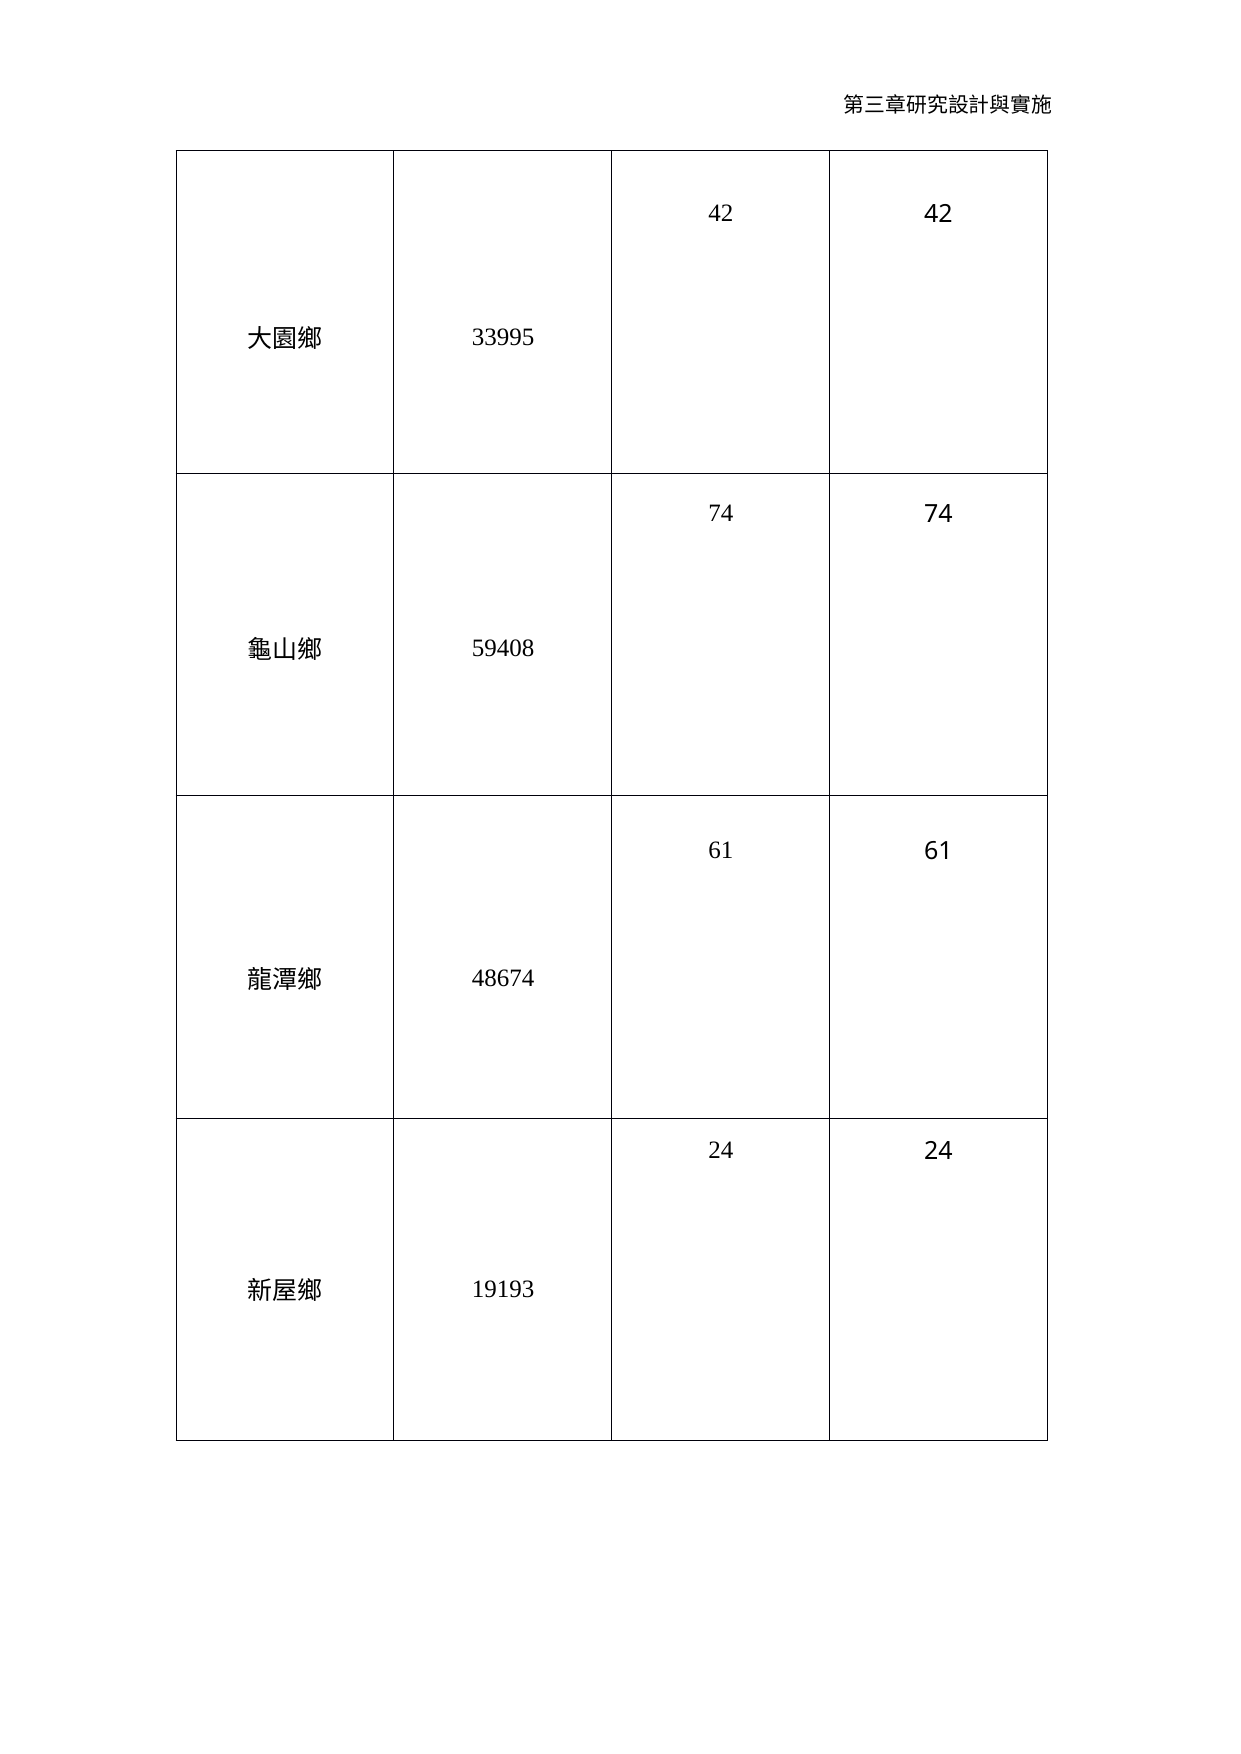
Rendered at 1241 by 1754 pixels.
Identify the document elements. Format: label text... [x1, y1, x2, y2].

table_cell 74 [612, 474, 829, 795]
table_cell 新屋鄉 [177, 1119, 393, 1440]
table_cell 48674 [394, 796, 611, 1117]
table_cell 59408 [394, 474, 611, 795]
table_cell 61 [612, 796, 829, 1117]
table_cell 24 [612, 1119, 829, 1440]
table_cell 61 [830, 796, 1047, 1117]
table_cell 74 [830, 474, 1047, 795]
table_cell 42 [612, 151, 829, 472]
table_cell 33995 [394, 151, 611, 472]
table_cell 42 [830, 151, 1047, 472]
table_cell 龍潭鄉 [177, 796, 393, 1117]
table_cell 24 [830, 1119, 1047, 1440]
table_cell 龜山鄉 [177, 474, 393, 795]
table_cell 大園鄉 [177, 151, 393, 472]
table_cell 19193 [394, 1119, 611, 1440]
